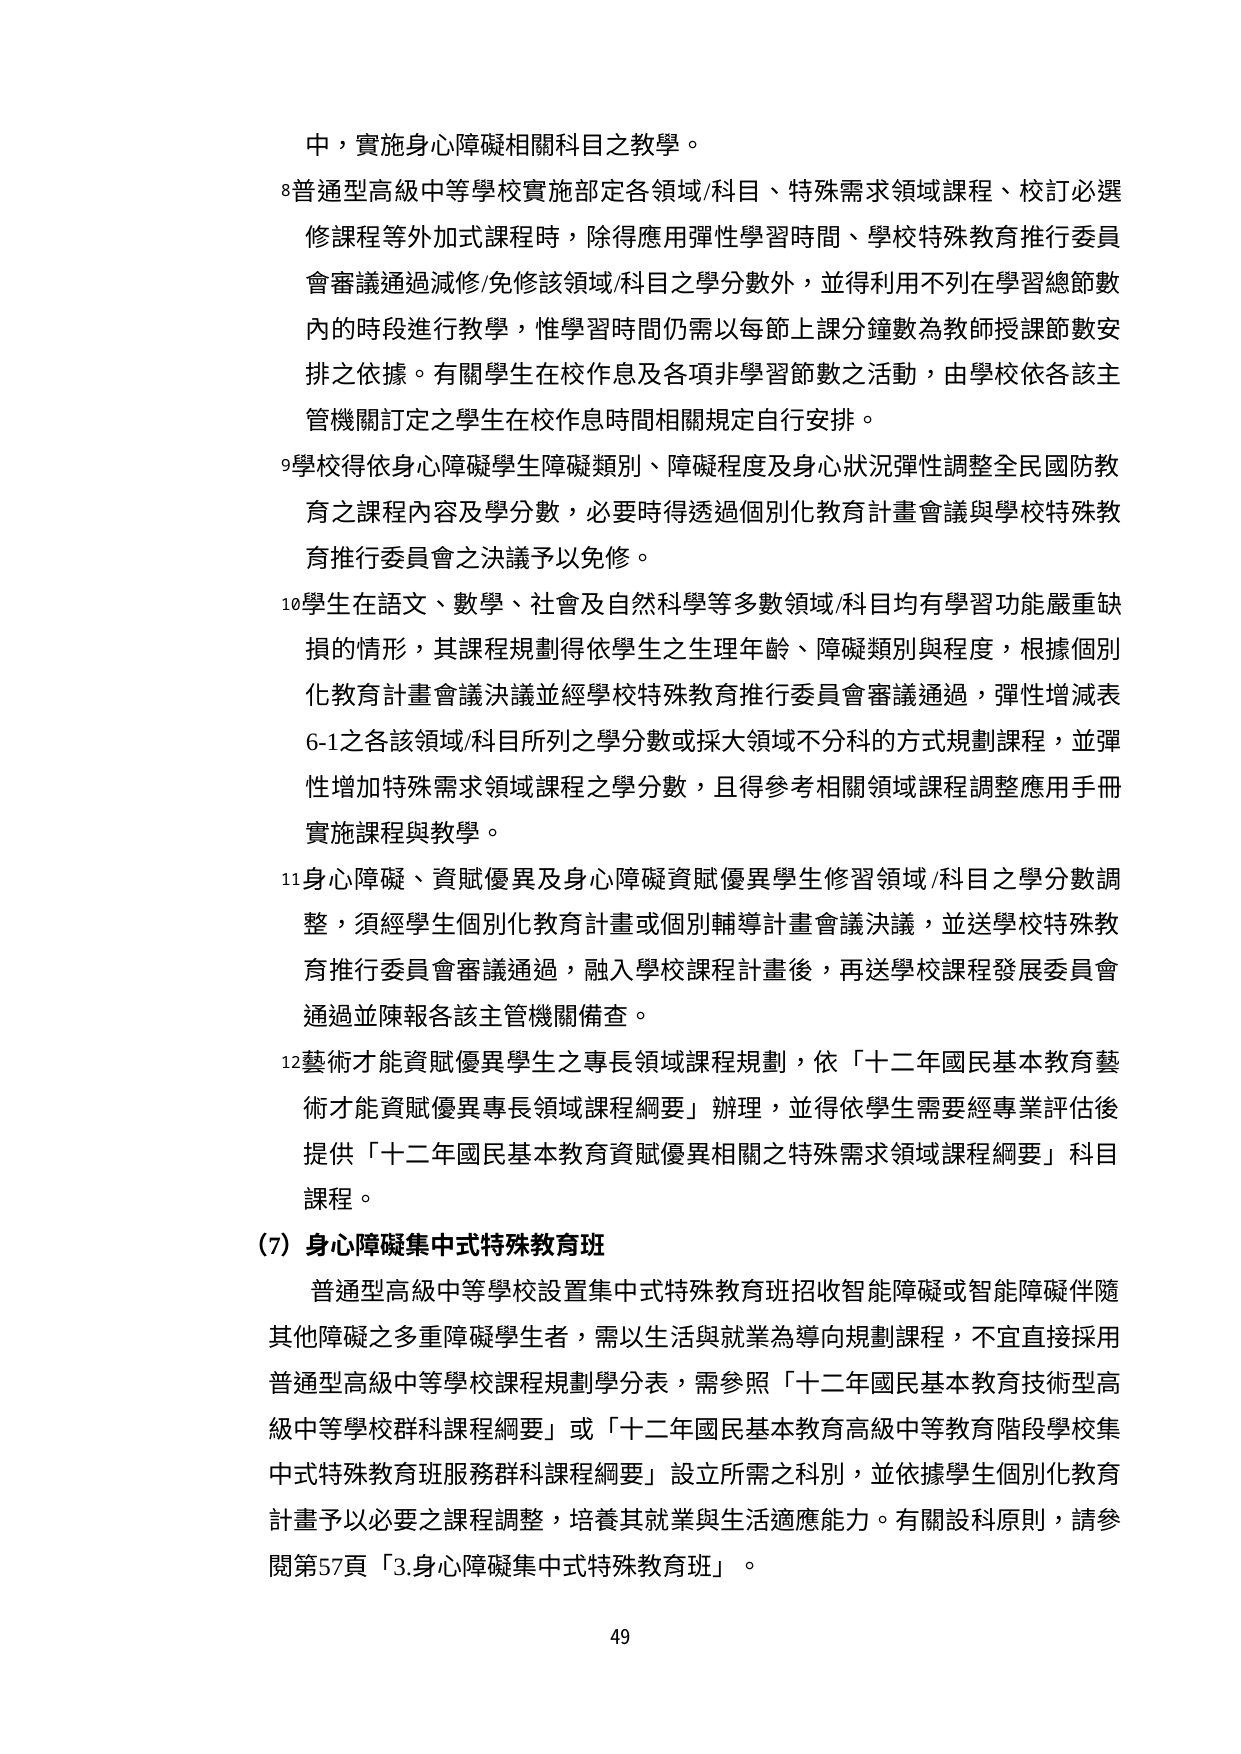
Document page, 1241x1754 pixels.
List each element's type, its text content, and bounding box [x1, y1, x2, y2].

text 中，實施身心障礙相關科目之教學。 [281, 118, 1122, 164]
text 9學校得依身心障礙學生障礙類別、障礙程度及身心狀況彈性調整全民國防教育之課程內容及學分數，必要時得透過個別化教育計畫會議與學校特殊教育推行委員會之決議予以免修。 [281, 439, 1122, 576]
text 12藝術才能資賦優異學生之專長領域課程規劃，依「十二年國民基本教育藝術才能資賦優異專長領域課程綱要」辦理，並得依學生需要經專業評估後提供「十二年國民基本教育資賦優異相關之特殊需求領域課程綱要」科目課程。 [281, 1035, 1122, 1218]
text 11身心障礙、資賦優異及身心障礙資賦優異學生修習領域/科目之學分數調整，須經學生個別化教育計畫或個別輔導計畫會議決議，並送學校特殊教育推行委員會審議通過，融入學校課程計畫後，再送學校課程發展委員會通過並陳報各該主管機關備查。 [281, 851, 1122, 1035]
text 10學生在語文、數學、社會及自然科學等多數領域/科目均有學習功能嚴重缺損的情形，其課程規劃得依學生之生理年齡、障礙類別與程度，根據個別化教育計畫會議決議並經學校特殊教育推行委員會審議通過，彈性增減表6-1之各該領域/科目所列之學分數或採大領域不分科的方式規劃課程，並彈性增加特殊需求領域課程之學分數，且得參考相關領域課程調整應用手冊實施課程與教學。 [281, 576, 1122, 851]
text 8普通型高級中等學校實施部定各領域/科目、特殊需求領域課程、校訂必選修課程等外加式課程時，除得應用彈性學習時間、學校特殊教育推行委員會審議通過減修/免修該領域/科目之學分數外，並得利用不列在學習總節數內的時段進行教學，惟學習時間仍需以每節上課分鐘數為教師授課節數安排之依據。有關學生在校作息及各項非學習節數之活動，由學校依各該主管機關訂定之學生在校作息時間相關規定自行安排。 [281, 164, 1122, 439]
text 普通型高級中等學校設置集中式特殊教育班招收智能障礙或智能障礙伴隨其他障礙之多重障礙學生者，需以生活與就業為導向規劃課程，不宜直接採用普通型高級中等學校課程規劃學分表，需參照「十二年國民基本教育技術型高級中等學校群科課程綱要」或「十二年國民基本教育高級中等教育階段學校集中式特殊教育班服務群科課程綱要」設立所需之科別，並依據學生個別化教育計畫予以必要之課程調整，培養其就業與生活適應能力。有關設科原則，請參閱第57頁「3.身心障礙集中式特殊教育班」。 [268, 1264, 1122, 1585]
text （7）身心障礙集中式特殊教育班 [243, 1218, 1122, 1264]
